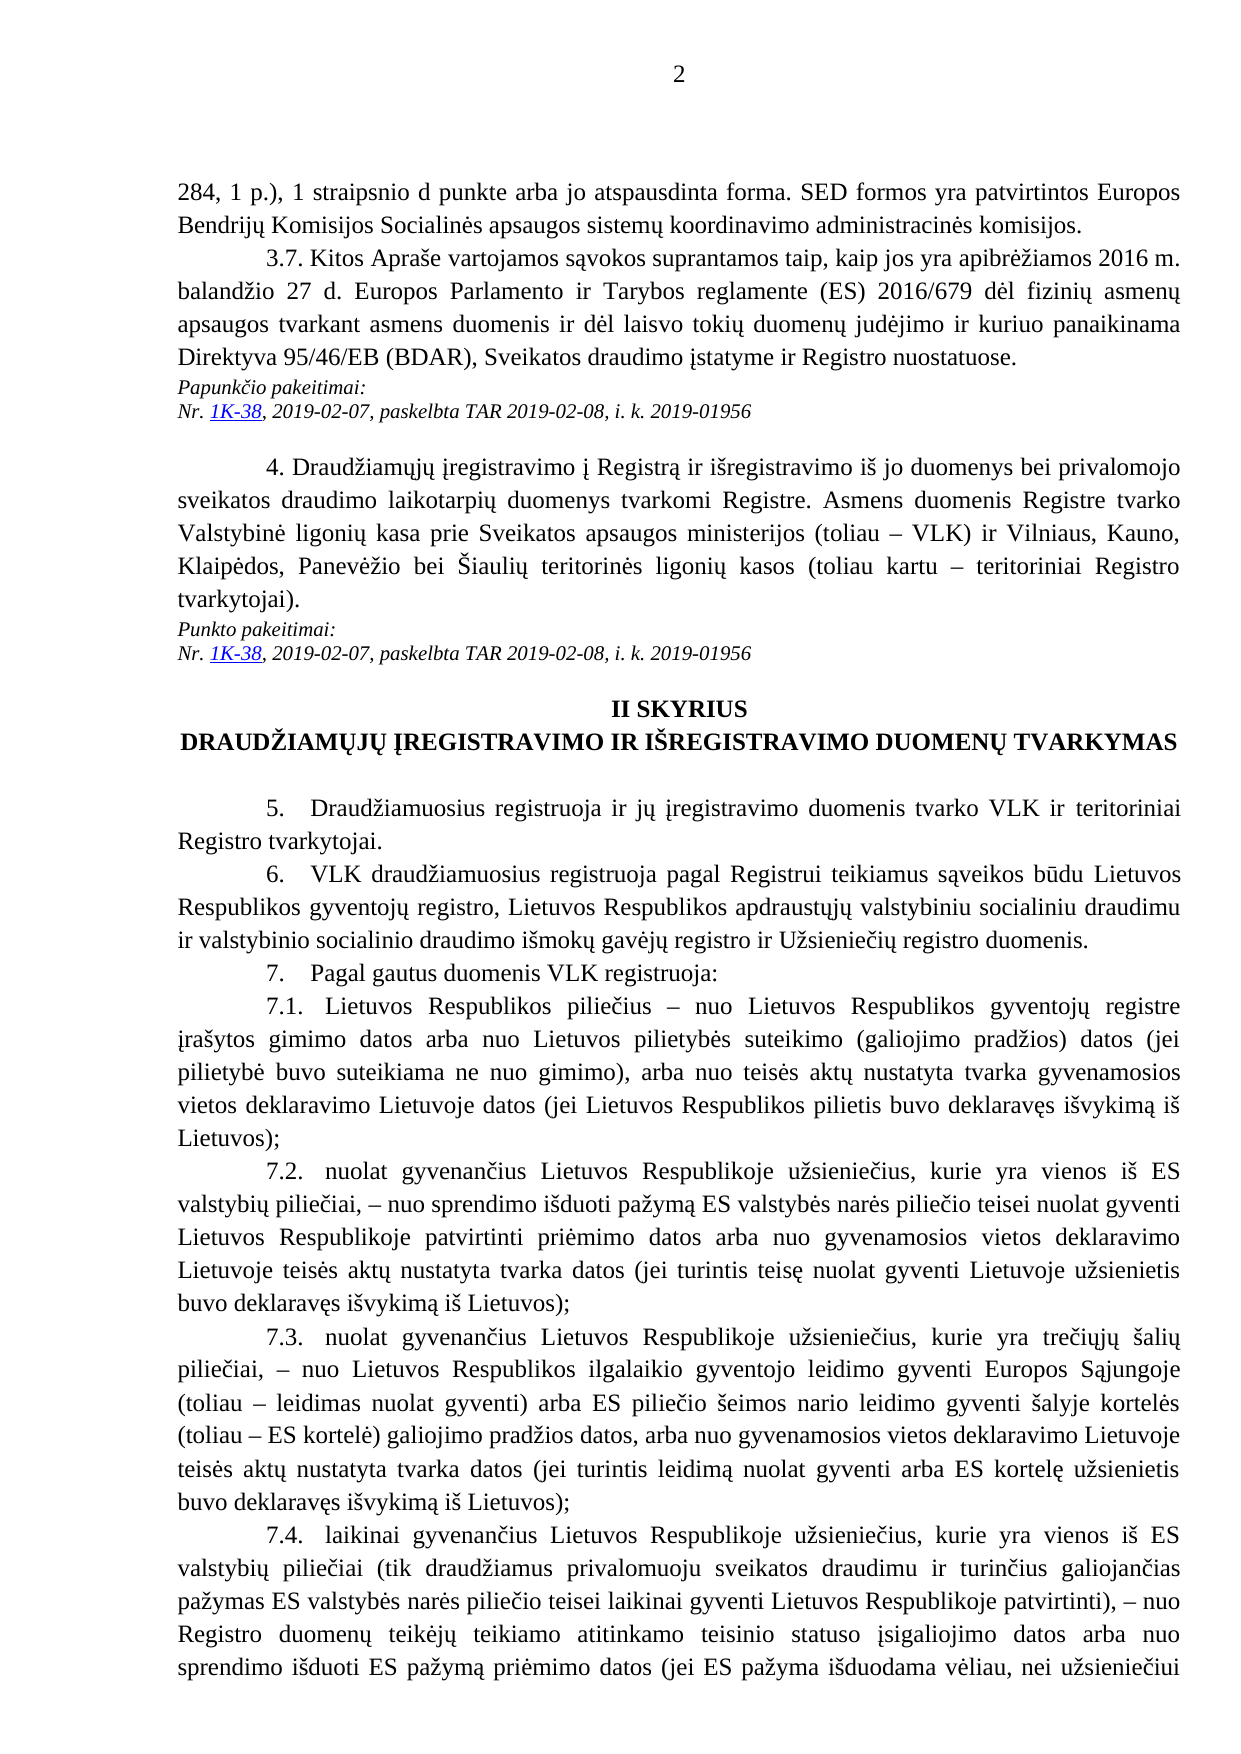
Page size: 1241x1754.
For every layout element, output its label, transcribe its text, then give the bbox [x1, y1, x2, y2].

text 3.7. Kitos Apraše vartojamos sąvokos suprantamos taip, kaip jos yra apibrėžiamos 2016 m. balandžio 27 d. Europos Parlamento ir Tarybos reglamente (ES) 2016/679 dėl fizinių asmenų apsaugos tvarkant asmens duomenis ir dėl laisvo tokių duomenų judėjimo ir kuriuo panaikinama Direktyva 95/46/EB (BDAR), Sveikatos draudimo įstatyme ir Registro nuostatuose. [177, 243, 1181, 371]
text DRAUDŽIAMŲJŲ ĮREGISTRAVIMO IR IŠREGISTRAVIMO DUOMENŲ TVARKYMAS [177, 727, 1181, 756]
text 7. Pagal gautus duomenis VLK registruoja: [177, 958, 1181, 987]
text 7.4. laikinai gyvenančius Lietuvos Respublikoje užsieniečius, kurie yra vienos iš ES valstybių piliečiai (tik draudžiamus privalomuoju sveikatos draudimu ir turinčius galiojančias pažymas ES valstybės narės piliečio teisei laikinai gyventi Lietuvos Respublikoje patvirtinti), – nuo Registro duomenų teikėjų teikiamo atitinkamo teisinio statuso įsigaliojimo datos arba nuo sprendimo išduoti ES pažymą priėmimo datos (jei ES pažyma išduodama vėliau, nei užsieniečiui [177, 1520, 1181, 1681]
text Papunkčio pakeitimai: [177, 375, 1181, 399]
text 284, 1 p.), 1 straipsnio d punkte arba jo atspausdinta forma. SED formos yra patvirtintos Europos Bendrijų Komisijos Socialinės apsaugos sistemų koordinavimo administracinės komisijos. [177, 177, 1181, 239]
text 7.1. Lietuvos Respublikos piliečius – nuo Lietuvos Respublikos gyventojų registre įrašytos gimimo datos arba nuo Lietuvos pilietybės suteikimo (galiojimo pradžios) datos (jei pilietybė buvo suteikiama ne nuo gimimo), arba nuo teisės aktų nustatyta tvarka gyvenamosios vietos deklaravimo Lietuvoje datos (jei Lietuvos Respublikos pilietis buvo deklaravęs išvykimą iš Lietuvos); [177, 991, 1181, 1152]
text II SKYRIUS [177, 694, 1181, 723]
text Punkto pakeitimai: [177, 617, 1181, 641]
text 4. Draudžiamųjų įregistravimo į Registrą ir išregistravimo iš jo duomenys bei privalomojo sveikatos draudimo laikotarpių duomenys tvarkomi Registre. Asmens duomenis Registre tvarko Valstybinė ligonių kasa prie Sveikatos apsaugos ministerijos (toliau – VLK) ir Vilniaus, Kauno, Klaipėdos, Panevėžio bei Šiaulių teritorinės ligonių kasos (toliau kartu – teritoriniai Registro tvarkytojai). [177, 452, 1181, 613]
text Nr. 1K-38, 2019-02-07, paskelbta TAR 2019-02-08, i. k. 2019-01956 [177, 641, 1181, 665]
text 6. VLK draudžiamuosius registruoja pagal Registrui teikiamus sąveikos būdu Lietuvos Respublikos gyventojų registro, Lietuvos Respublikos apdraustųjų valstybiniu socialiniu draudimu ir valstybinio socialinio draudimo išmokų gavėjų registro ir Užsieniečių registro duomenis. [177, 859, 1181, 954]
text 7.2. nuolat gyvenančius Lietuvos Respublikoje užsieniečius, kurie yra vienos iš ES valstybių piliečiai, – nuo sprendimo išduoti pažymą ES valstybės narės piliečio teisei nuolat gyventi Lietuvos Respublikoje patvirtinti priėmimo datos arba nuo gyvenamosios vietos deklaravimo Lietuvoje teisės aktų nustatyta tvarka datos (jei turintis teisę nuolat gyventi Lietuvoje užsienietis buvo deklaravęs išvykimą iš Lietuvos); [177, 1156, 1181, 1317]
text Nr. 1K-38, 2019-02-07, paskelbta TAR 2019-02-08, i. k. 2019-01956 [177, 399, 1181, 423]
text 7.3. nuolat gyvenančius Lietuvos Respublikoje užsieniečius, kurie yra trečiųjų šalių piliečiai, – nuo Lietuvos Respublikos ilgalaikio gyventojo leidimo gyventi Europos Sąjungoje (toliau – leidimas nuolat gyventi) arba ES piliečio šeimos nario leidimo gyventi šalyje kortelės (toliau – ES kortelė) galiojimo pradžios datos, arba nuo gyvenamosios vietos deklaravimo Lietuvoje teisės aktų nustatyta tvarka datos (jei turintis leidimą nuolat gyventi arba ES kortelę užsienietis buvo deklaravęs išvykimą iš Lietuvos); [177, 1322, 1181, 1515]
text 5. Draudžiamuosius registruoja ir jų įregistravimo duomenis tvarko VLK ir teritoriniai Registro tvarkytojai. [177, 793, 1181, 855]
